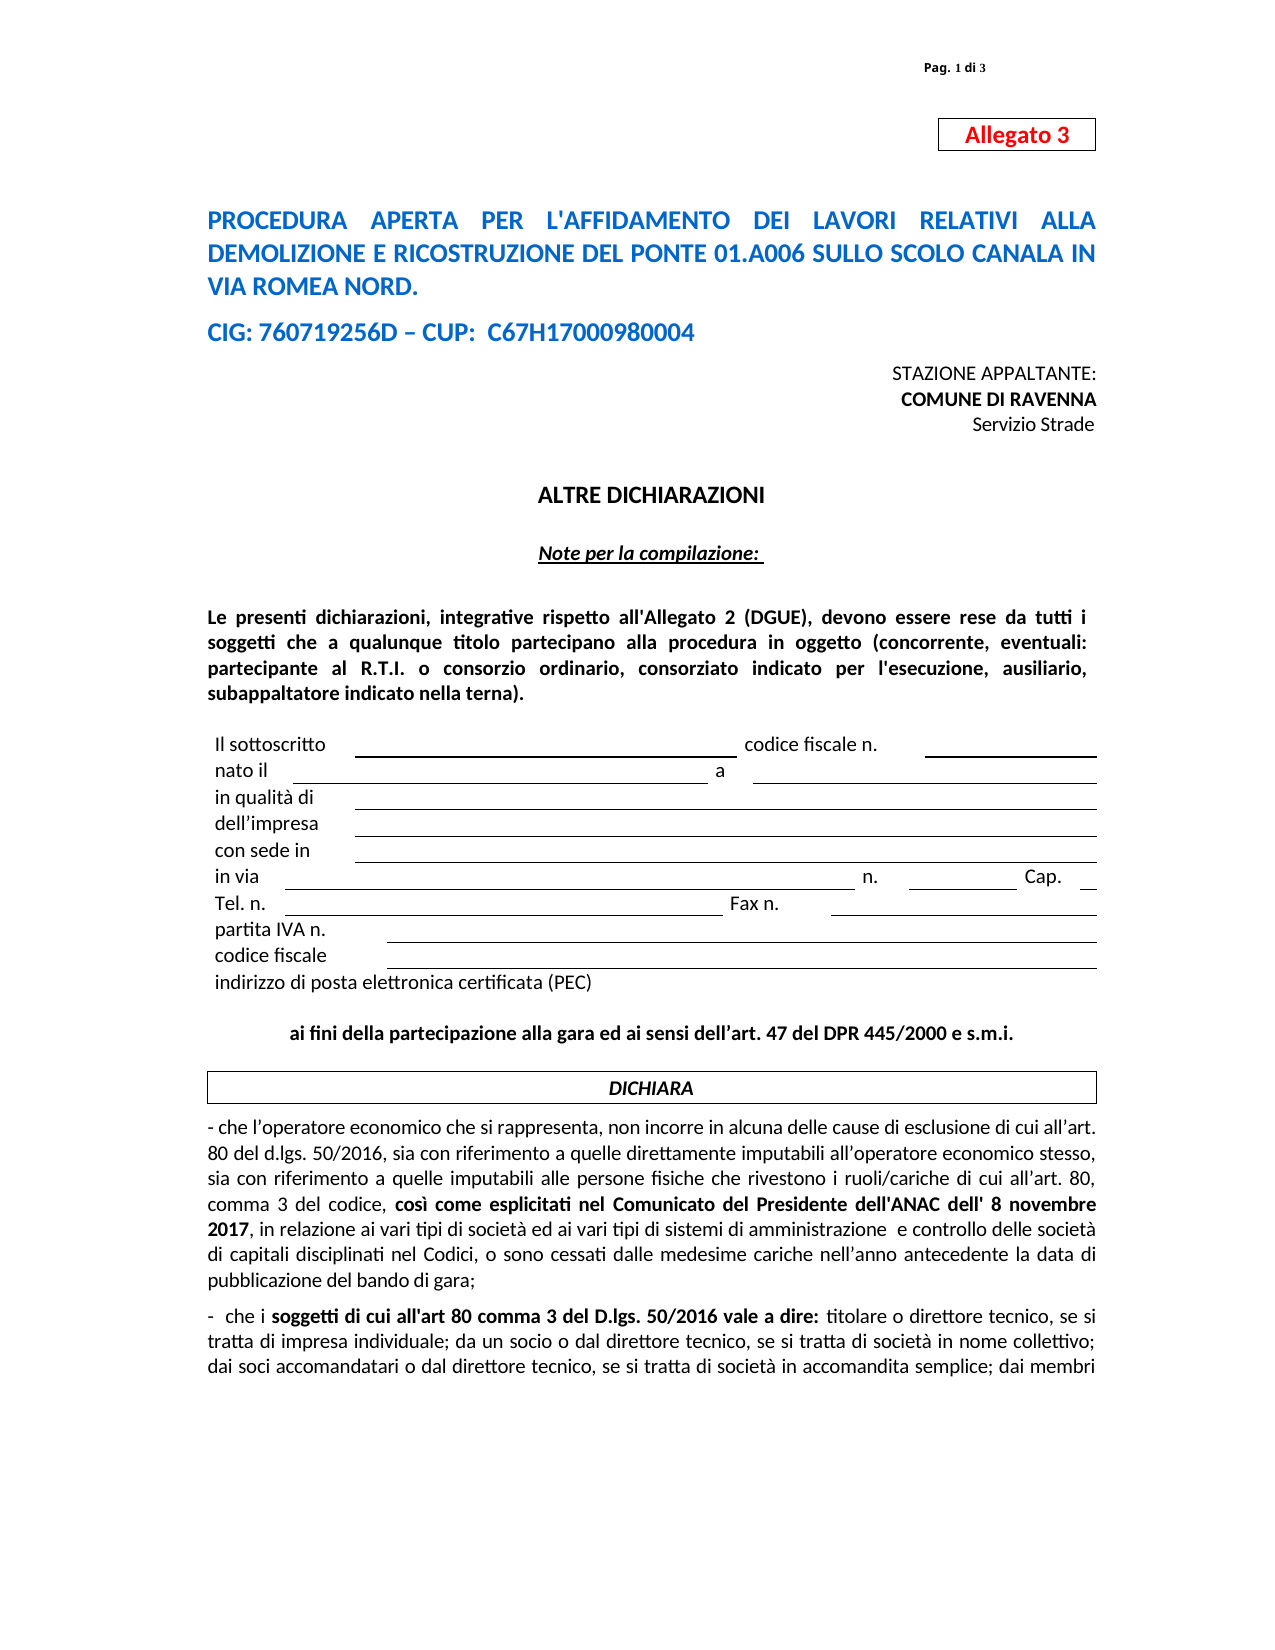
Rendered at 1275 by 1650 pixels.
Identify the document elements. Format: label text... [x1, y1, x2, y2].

table_header [925, 731, 1097, 756]
table_cell [387, 915, 1097, 942]
table_header [355, 731, 737, 756]
table_cell in via [207, 862, 285, 889]
table_cell in qualità di [207, 783, 355, 809]
table_cell [1080, 863, 1097, 889]
table_cell partita IVA n. [207, 915, 387, 942]
text - che l’operatore economico che si rappresenta, non incorre in alcuna delle cause di esclusione di cui all’art. 80 del d.lgs. 50/2016, sia con riferimento a quelle direttamente imputabili all’operatore economico stesso, sia con riferimento a quelle imputabili alle persone fisiche che rivestono i ruoli/cariche di cui all’art. 80, comma 3 del codice, così come esplicitati nel Comunicato del Presidente dell'ANAC dell' 8 novembre 2017, in relazione ai vari tipi di società ed ai vari tipi di sistemi di amministrazione e controllo delle società di capitali disciplinati nel Codici, o sono cessati dalle medesime cariche nell’anno antecedente la data di pubblicazione del bando di gara; [207, 1114, 1097, 1292]
table_cell n. [855, 863, 909, 889]
text Dichiara [208, 1072, 1096, 1103]
text ALTRE DICHIARAZIONI [206, 479, 1097, 510]
table_cell nato il [207, 756, 293, 783]
text Le presenti dichiarazioni, integrative rispetto all'Allegato 2 (DGUE), devono essere rese da tutti i soggetti che a qualunque titolo partecipano alla procedura in oggetto (concorrente, eventuali: partecipante al R.T.I. o consorzio ordinario, consorziato indicato per l'esecuzione, ausiliario, subappaltatore indicato nella terna). [207, 604, 1088, 706]
table_cell Fax n. [723, 890, 831, 915]
table_cell indirizzo di posta elettronica certificata (PEC) [207, 968, 1097, 994]
text PROCEDURA APERTA PER L'AFFIDAMENTO DEI LAVORI RELATIVI ALLA DEMOLIZIONE E RICOSTRUZIONE DEL PONTE 01.A006 SULLO SCOLO CANALA IN VIA ROMEA NORD. [207, 203, 1097, 302]
table_cell [293, 756, 708, 783]
text Note per la compilazione: [207, 541, 1097, 566]
table_cell dell’impresa [207, 809, 355, 836]
table_cell [909, 863, 1017, 889]
table_header Il sottoscritto [207, 731, 355, 756]
table_cell [355, 837, 1097, 862]
table_cell [387, 943, 1097, 968]
text Servizio Strade [207, 411, 1097, 437]
table_cell Tel. n. [207, 889, 285, 915]
text COMUNE DI RAVENNA [723, 386, 1097, 411]
table_cell con sede in [207, 836, 355, 862]
table_cell codice fiscale [207, 942, 387, 968]
table_cell [355, 810, 1097, 836]
table_header Allegato 3 [939, 119, 1095, 150]
table_cell [285, 862, 855, 889]
text ai fini della partecipazione alla gara ed ai sensi dell’art. 47 del DPR 445/2000 e s.m.i. [207, 1020, 1097, 1045]
text - che i soggetti di cui all'art 80 comma 3 del D.lgs. 50/2016 vale a dire: titolare o direttore tecnico, se si tratta di impresa individuale; da un socio o dal direttore tecnico, se si tratta di società in nome collettivo; dai soci accomandatari o dal direttore tecnico, se si tratta di società in accomandita semplice; dai membri [207, 1303, 1097, 1379]
table_cell a [708, 756, 753, 783]
text CIG: 760719256D – CUP: C67H17000980004 [207, 315, 1097, 348]
table_cell Cap. [1017, 863, 1080, 889]
table_cell [285, 890, 722, 915]
table_header codice fiscale n. [737, 731, 924, 756]
table_cell [355, 783, 1097, 809]
table_cell [831, 889, 1097, 915]
table_cell [753, 756, 1097, 783]
text STAZIONE APPALTANTE: [207, 360, 1097, 386]
